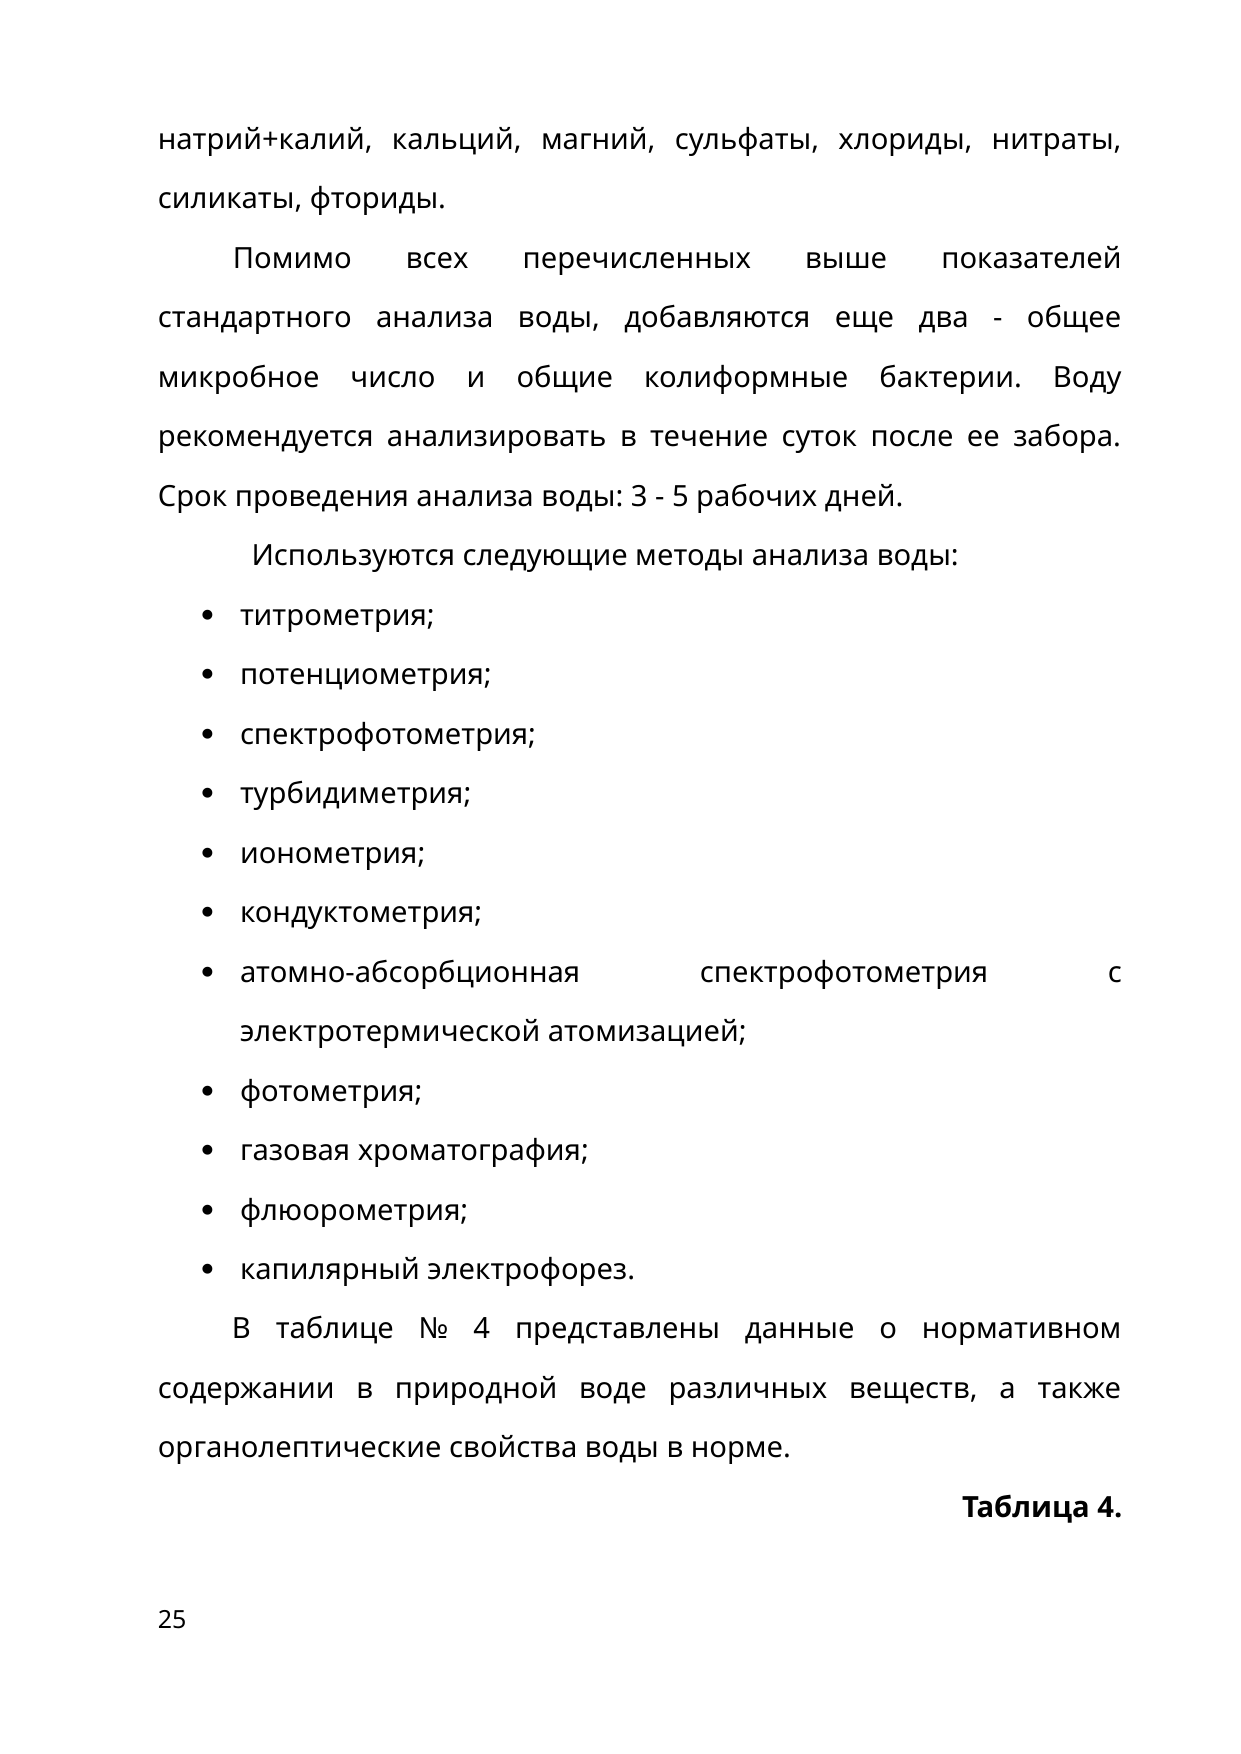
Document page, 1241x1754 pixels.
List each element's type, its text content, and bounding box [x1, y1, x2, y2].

list газовая хроматография; [202, 1129, 1122, 1169]
list кондуктометрия; [202, 891, 1122, 931]
list титрометрия; [202, 594, 1122, 634]
list капилярный электрофорез. [202, 1248, 1122, 1288]
text В таблице № 4 представлены данные о нормативном содержании в природной воде различных веществ, а также органолептические свойства воды в норме. [158, 1308, 1122, 1466]
text Помимо всех перечисленных выше показателей стандартного анализа воды, добавляются еще два - общее микробное число и общие колиформные бактерии. Воду рекомендуется анализировать в течение суток после ее забора. Срок проведения анализа воды: 3 - 5 рабочих дней. [158, 237, 1122, 515]
text Таблица 4. [158, 1486, 1122, 1526]
list ионометрия; [202, 832, 1122, 872]
list спектрофотометрия; [202, 713, 1122, 753]
list турбидиметрия; [202, 772, 1122, 812]
text Используются следующие методы анализа воды: [158, 534, 1122, 574]
list атомно-абсорбционная спектрофотометрия с электротермической атомизацией; [202, 951, 1122, 1050]
list фотометрия; [202, 1070, 1122, 1109]
list потенциометрия; [202, 653, 1122, 693]
list флюорометрия; [202, 1189, 1122, 1228]
text натрий+калий, кальций, магний, сульфаты, хлориды, нитраты, силикаты, фториды. [158, 118, 1122, 217]
